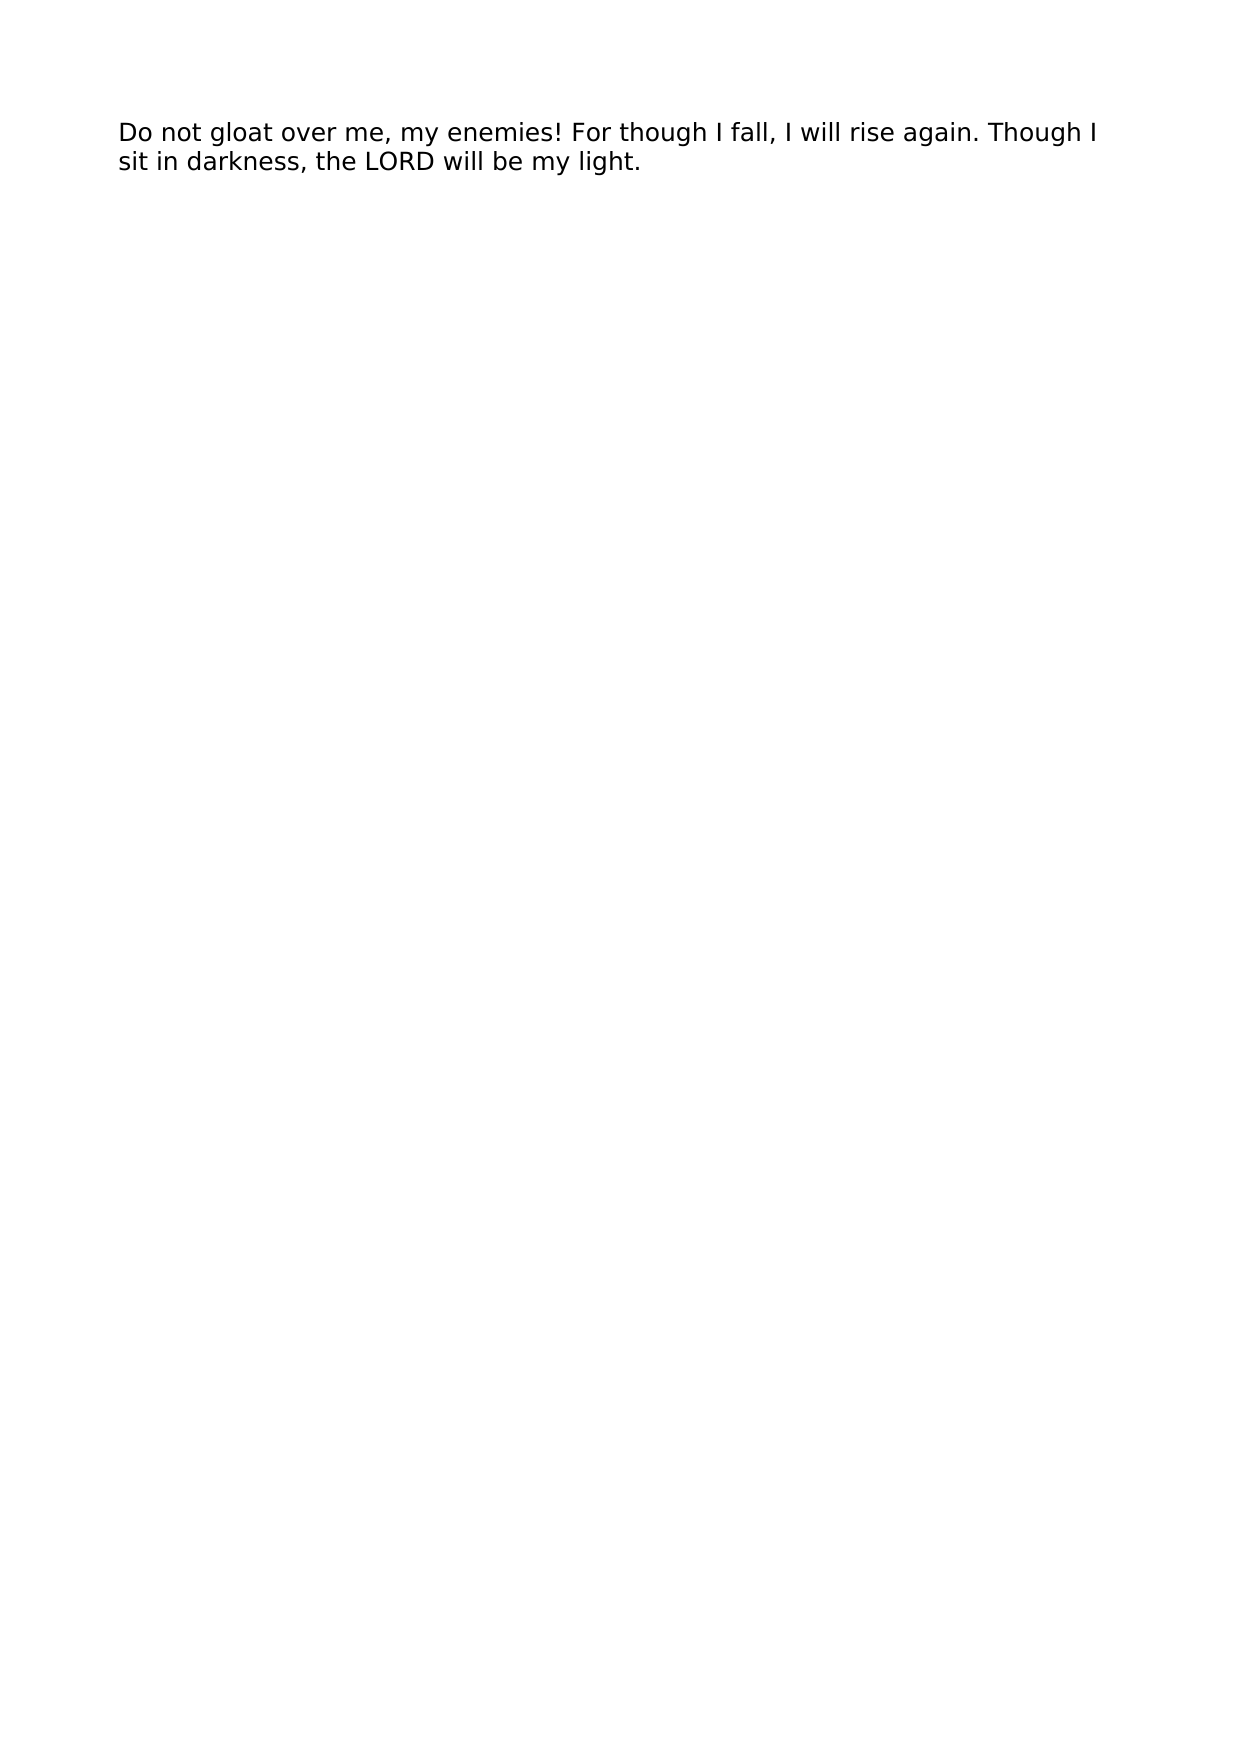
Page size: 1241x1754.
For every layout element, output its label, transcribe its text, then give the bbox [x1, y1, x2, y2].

text Do not gloat over me, my enemies! For though I fall, I will rise again. Though I sit in darkness, the LORD will be my light. [118, 118, 1122, 176]
